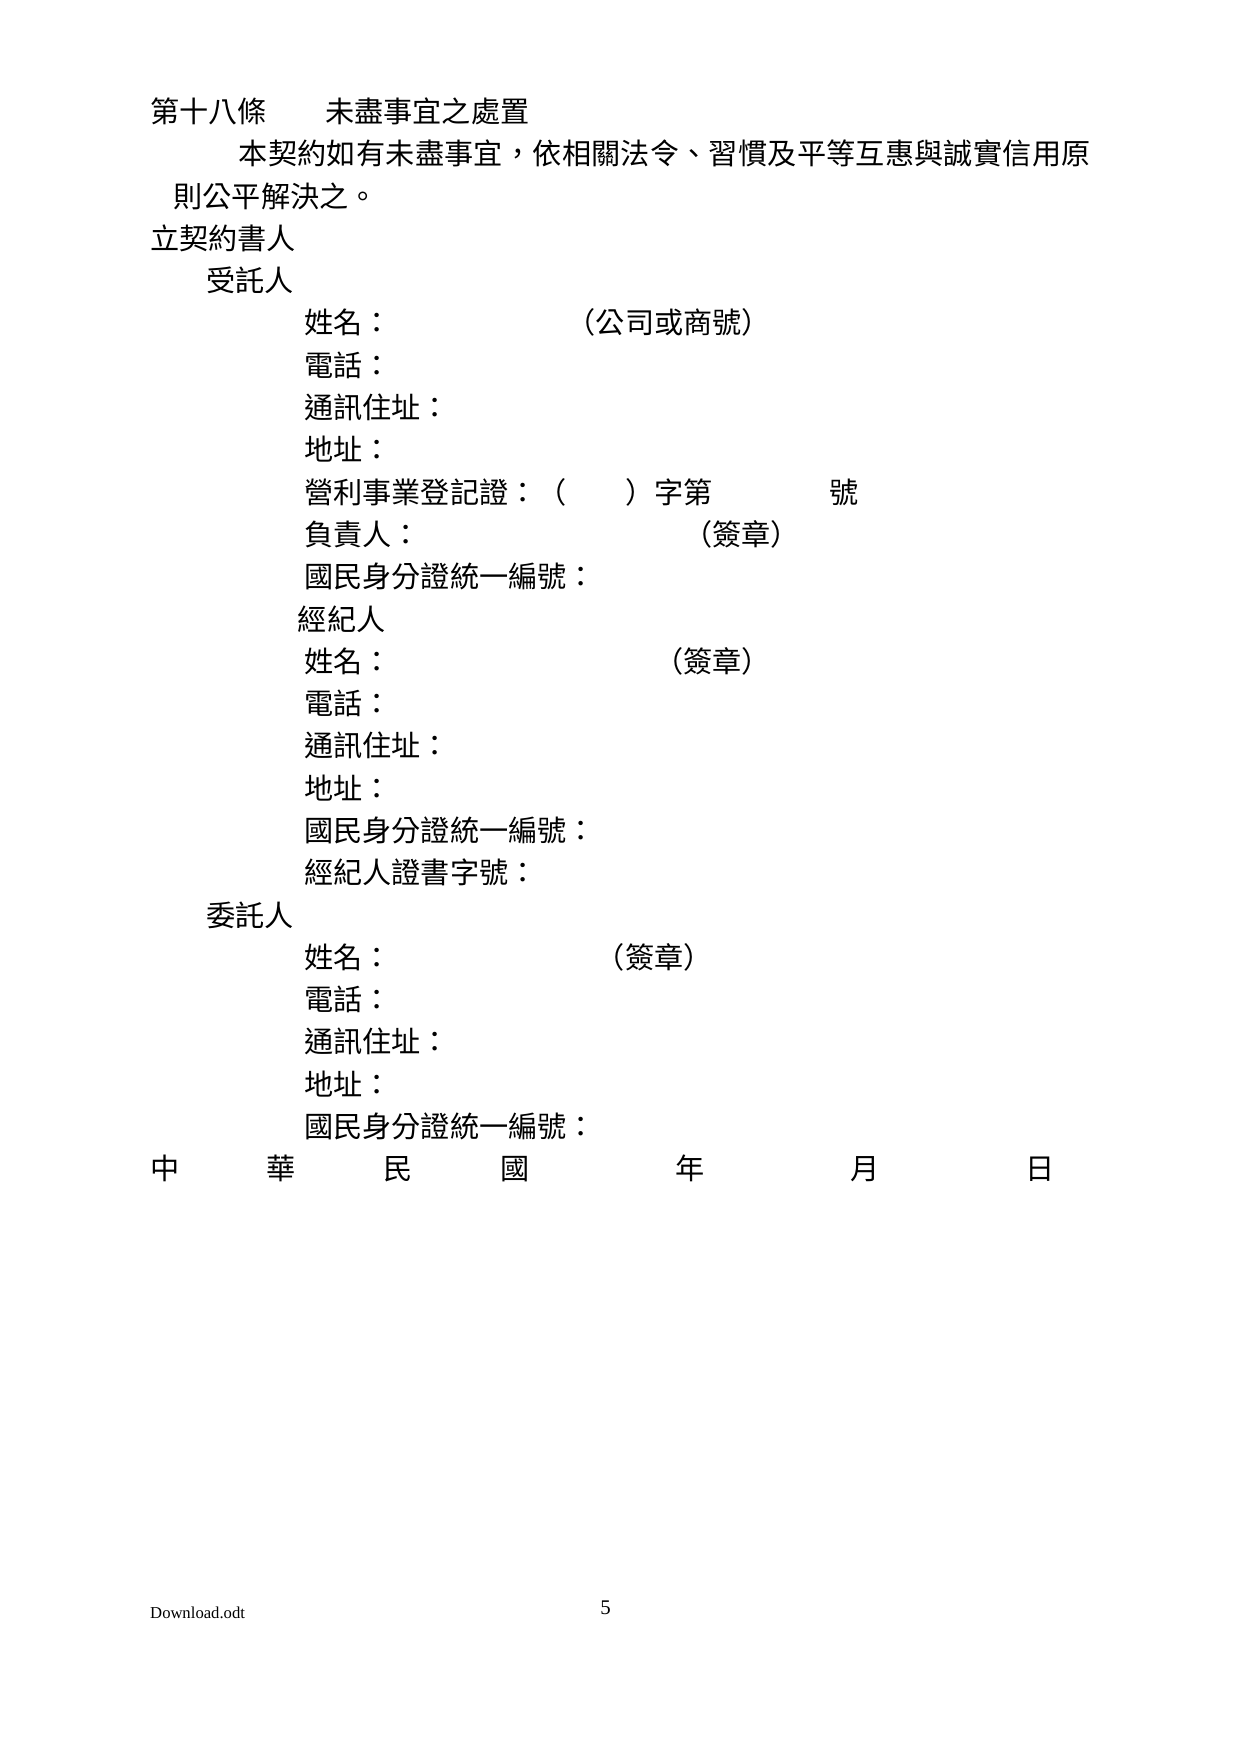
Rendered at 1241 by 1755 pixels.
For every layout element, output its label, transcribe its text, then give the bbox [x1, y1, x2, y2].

text 負責人： （簽章） [150, 512, 1090, 554]
text 姓名： （簽章） [173, 638, 1090, 681]
text 國民身分證統一編號： [150, 554, 1090, 596]
text 立契約書人 [150, 216, 1090, 258]
text 通訊住址： [150, 723, 1090, 765]
text 委託人 [206, 892, 1090, 934]
text 中 華 民 國 年 月 日 [150, 1146, 1090, 1188]
text 通訊住址： [150, 1019, 1090, 1061]
text 通訊住址： [150, 385, 1090, 427]
text 第十八條 未盡事宜之處置 [150, 89, 1090, 131]
text 經紀人 [173, 596, 1090, 638]
text 電話： [150, 342, 1090, 385]
text 地址： [150, 1061, 1090, 1104]
text 姓名： （公司或商號） [150, 300, 1090, 342]
text 本契約如有未盡事宜，依相關法令、習慣及平等互惠與誠實信用原則公平解決之。 [173, 131, 1090, 216]
text 國民身分證統一編號： [150, 1104, 1090, 1146]
text 經紀人證書字號： [150, 850, 1090, 892]
text 受託人 [150, 258, 1090, 300]
text 國民身分證統一編號： [150, 808, 1090, 850]
text 電話： [150, 977, 1090, 1019]
text 地址： [150, 765, 1090, 808]
text 姓名： （簽章） [226, 934, 1090, 977]
text 營利事業登記證：（ ）字第 號 [150, 469, 1090, 512]
text 地址： [150, 427, 1090, 469]
text 電話： [150, 681, 1090, 723]
